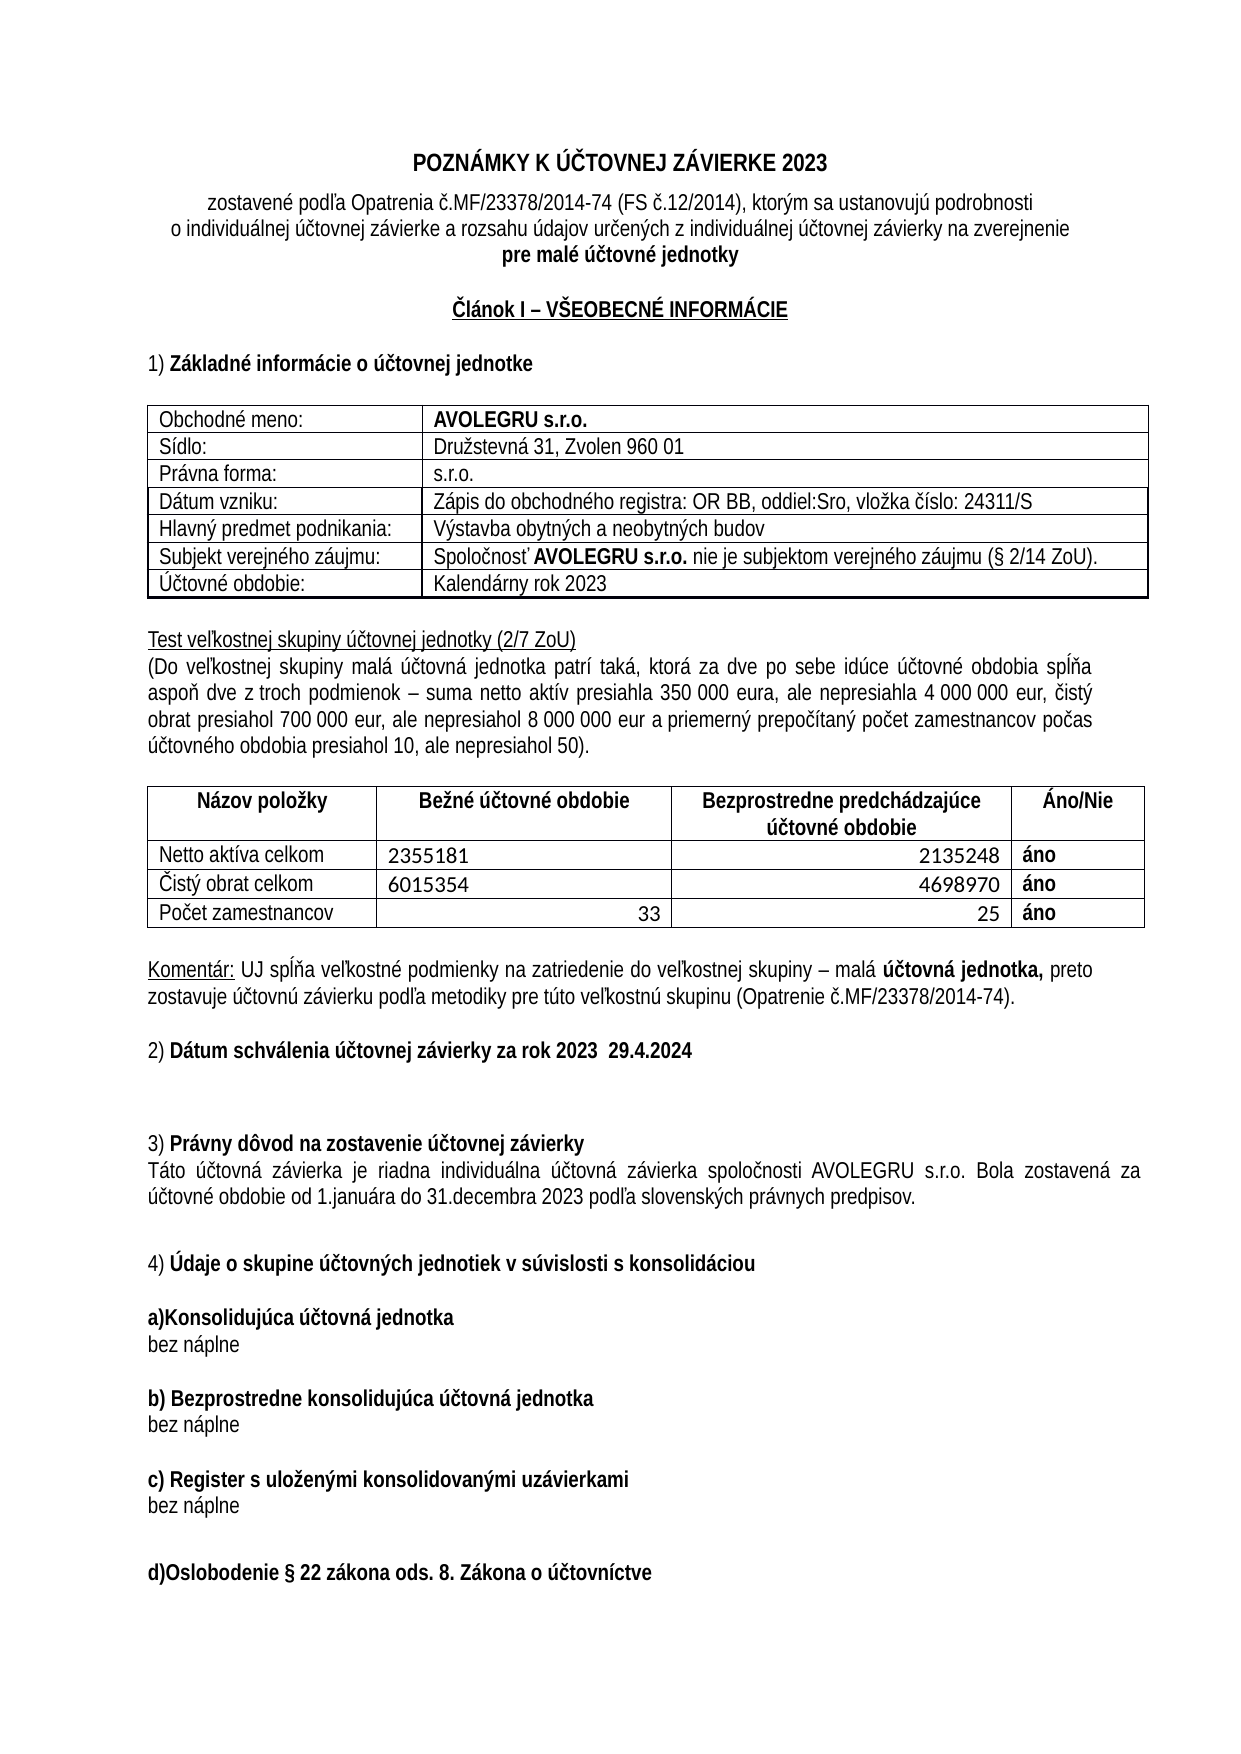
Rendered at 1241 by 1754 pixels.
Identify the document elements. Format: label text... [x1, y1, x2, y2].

table_cell Účtovné obdobie: [149, 570, 421, 596]
text a)Konsolidujúca účtovná jednotka [148, 1304, 1141, 1331]
table_cell áno [1012, 841, 1144, 869]
table_cell Kalendárny rok 2023 [423, 570, 1147, 596]
table_header Obchodné meno: [148, 406, 422, 432]
text (Do veľkostnej skupiny malá účtovná jednotka patrí taká, ktorá za dve po sebe idúce účtovné obdobia spĺňa aspoň dve z troch podmienok – suma netto aktív presiahla 350 000 eura, ale nepresiahla 4 000 000 eur, čistý obrat presiahol 700 000 eur, ale nepresiahol 8 000 000 eur a priemerný prepočítaný počet zamestnancov počas účtovného obdobia presiahol 10, ale nepresiahol 50). [148, 653, 1093, 758]
text 1) Základné informácie o účtovnej jednotke [148, 350, 1093, 377]
table_cell Družstevná 31, Zvolen 960 01 [423, 433, 1148, 459]
text b) Bezprostredne konsolidujúca účtovná jednotka [148, 1385, 1141, 1411]
table_cell Právna forma: [148, 460, 422, 487]
text POZNÁMKY K ÚČTOVNEJ ZÁVIERKE 2023 [148, 148, 1093, 176]
table_cell Počet zamestnancov [148, 899, 376, 927]
table_cell 6015354 [377, 870, 671, 898]
text bez náplne [148, 1331, 1141, 1357]
table_cell Subjekt verejného záujmu: [149, 543, 421, 569]
table_cell Čistý obrat celkom [148, 870, 376, 898]
table_cell 33 [377, 899, 671, 927]
table_cell Netto aktíva celkom [148, 841, 376, 869]
table_cell Spoločnosť AVOLEGRU s.r.o. nie je subjektom verejného záujmu (§ 2/14 ZoU). [423, 543, 1147, 569]
text Táto účtovná závierka je riadna individuálna účtovná závierka spoločnosti AVOLEGRU s.r.o. Bola zostavená za účtovné obdobie od 1.januára do 31.decembra 2023 podľa slovenských právnych predpisov. [148, 1157, 1141, 1209]
text Test veľkostnej skupiny účtovnej jednotky (2/7 ZoU) [148, 626, 1137, 653]
text Komentár: UJ spĺňa veľkostné podmienky na zatriedenie do veľkostnej skupiny – malá účtovná jednotka, preto zostavuje účtovnú závierku podľa metodiky pre túto veľkostnú skupinu (Opatrenie č.MF/23378/2014-74). [148, 956, 1093, 1009]
text c) Register s uloženými konsolidovanými uzávierkami [148, 1466, 1141, 1492]
text pre malé účtovné jednotky [148, 241, 1093, 268]
text bez náplne [148, 1411, 1141, 1438]
text 3) Právny dôvod na zostavenie účtovnej závierky [148, 1130, 1141, 1157]
text Článok I – VŠEOBECNÉ INFORMÁCIE [148, 296, 1093, 322]
table_header Bežné účtovné obdobie [377, 787, 671, 840]
table_header AVOLEGRU s.r.o. [423, 406, 1148, 432]
table_cell 4698970 [672, 870, 1011, 898]
table_cell Hlavný predmet podnikania: [149, 515, 421, 542]
table_cell 2355181 [377, 841, 671, 869]
table_header Názov položky [148, 787, 376, 840]
table_cell Zápis do obchodného registra: OR BB, oddiel:Sro, vložka číslo: 24311/S [423, 488, 1147, 514]
text zostavené podľa Opatrenia č.MF/23378/2014-74 (FS č.12/2014), ktorým sa ustanovujú podrobnosti o individuálnej účtovnej závierke a rozsahu údajov určených z individuálnej účtovnej závierky na zverejnenie [148, 189, 1093, 241]
table_header Bezprostredne predchádzajúce účtovné obdobie [672, 787, 1011, 840]
table_cell Výstavba obytných a neobytných budov [423, 515, 1147, 542]
table_cell Dátum vzniku: [149, 488, 421, 514]
table_cell Sídlo: [148, 433, 422, 459]
text 4) Údaje o skupine účtovných jednotiek v súvislosti s konsolidáciou [148, 1250, 1093, 1276]
table_cell áno [1012, 899, 1144, 927]
table_cell 2135248 [672, 841, 1011, 869]
table_header Áno/Nie [1012, 787, 1144, 840]
text d)Oslobodenie § 22 zákona ods. 8. Zákona o účtovníctve [148, 1559, 1142, 1585]
table_cell 25 [672, 899, 1011, 927]
table_cell áno [1012, 870, 1144, 898]
text bez náplne [148, 1492, 1141, 1518]
table_cell s.r.o. [423, 460, 1148, 487]
text 2) Dátum schválenia účtovnej závierky za rok 2023 29.4.2024 [148, 1037, 1093, 1063]
